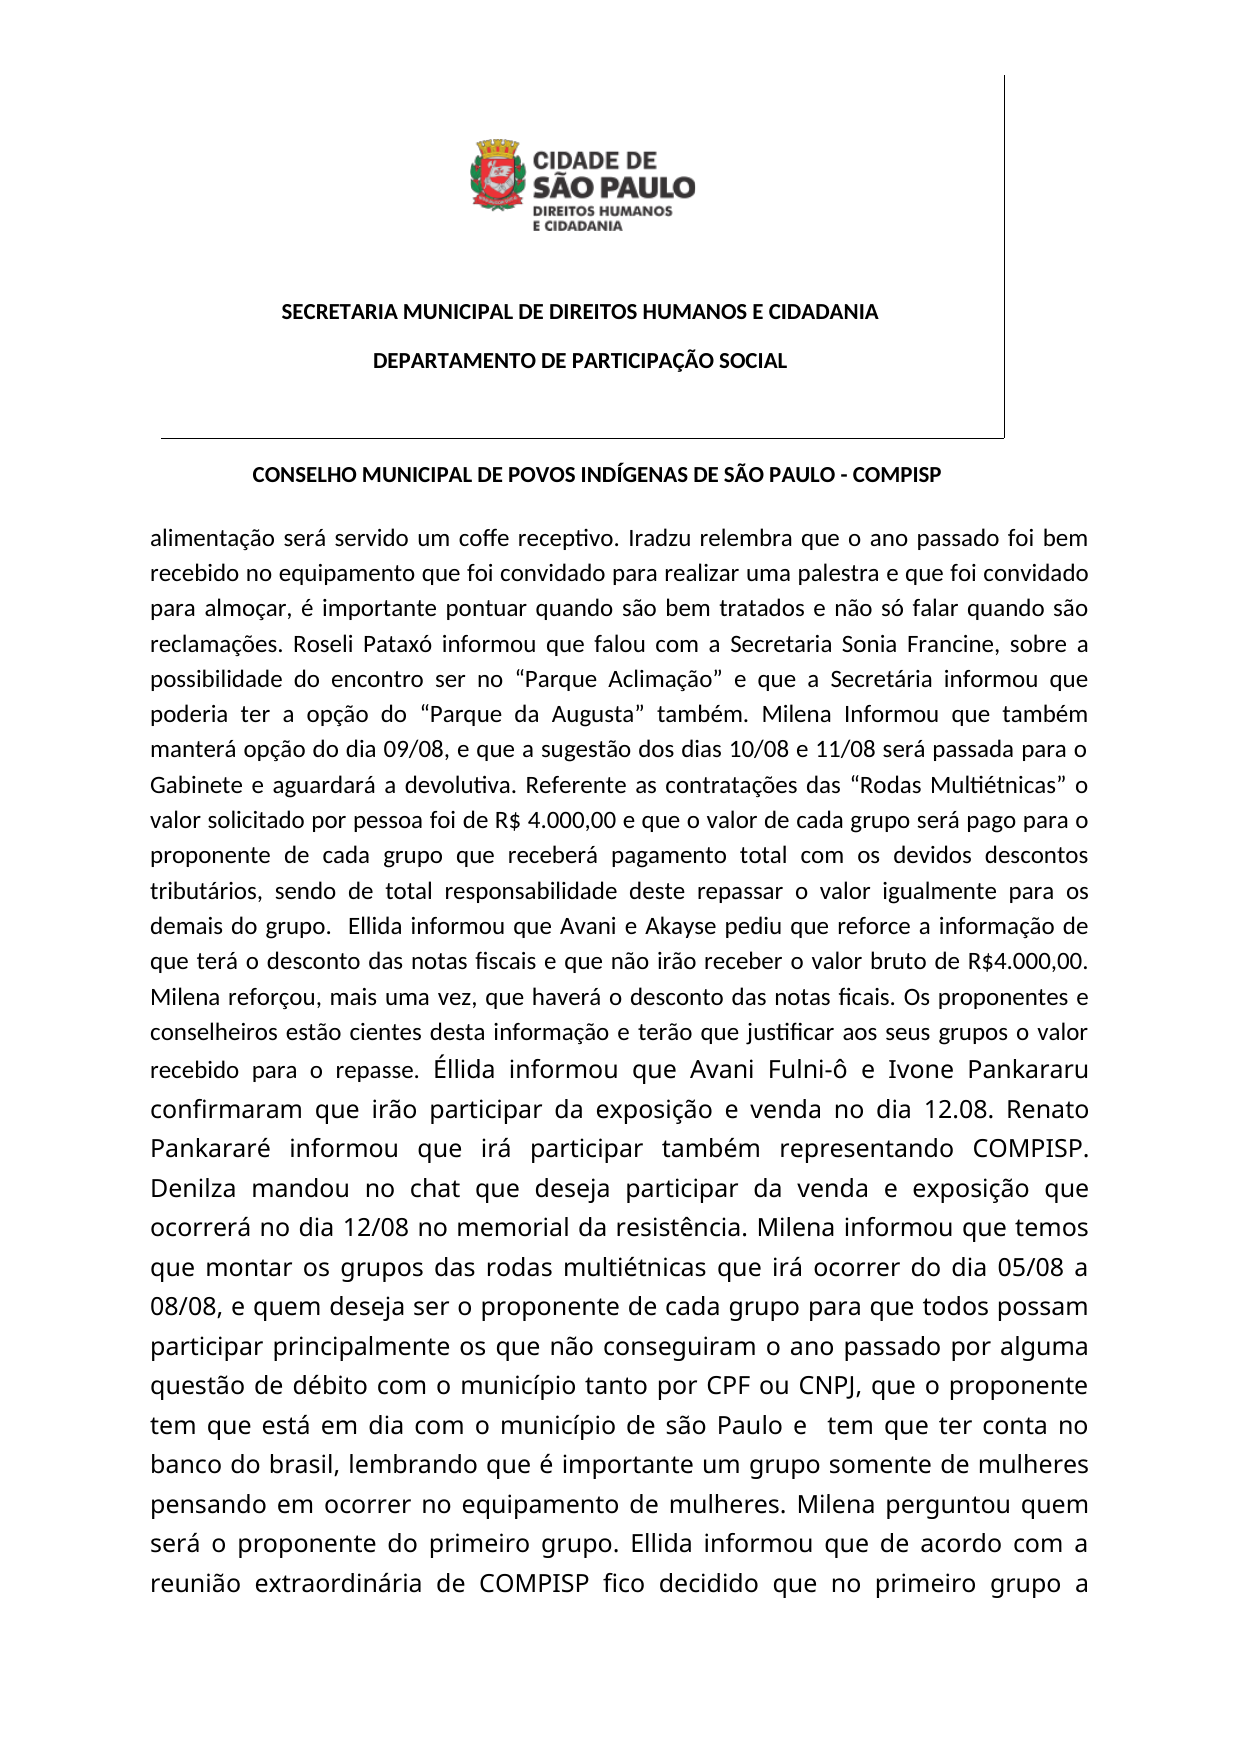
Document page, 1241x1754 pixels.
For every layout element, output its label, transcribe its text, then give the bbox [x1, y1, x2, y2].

text alimentação será servido um coffe receptivo. Iradzu relembra que o ano passado foi bem recebido no equipamento que foi convidado para realizar uma palestra e que foi convidado para almoçar, é importante pontuar quando são bem tratados e não só falar quando são reclamações. Roseli Pataxó informou que falou com a Secretaria Sonia Francine, sobre a possibilidade do encontro ser no “Parque Aclimação” e que a Secretária informou que poderia ter a opção do “Parque da Augusta” também. Milena Informou que também manterá opção do dia 09/08, e que a sugestão dos dias 10/08 e 11/08 será passada para o Gabinete e aguardará a devolutiva. Referente as contratações das “Rodas Multiétnicas” o valor solicitado por pessoa foi de R$ 4.000,00 e que o valor de cada grupo será pago para o proponente de cada grupo que receberá pagamento total com os devidos descontos tributários, sendo de total responsabilidade deste repassar o valor igualmente para os demais do grupo. Ellida informou que Avani e Akayse pediu que reforce a informação de que terá o desconto das notas fiscais e que não irão receber o valor bruto de R$4.000,00. Milena reforçou, mais uma vez, que haverá o desconto das notas ficais. Os proponentes e conselheiros estão cientes desta informação e terão que justificar aos seus grupos o valor recebido para o repasse. Éllida informou que Avani Fulni-ô e Ivone Pankararu confirmaram que irão participar da exposição e venda no dia 12.08. Renato Pankararé informou que irá participar também representando COMPISP. Denilza mandou no chat que deseja participar da venda e exposição que ocorrerá no dia 12/08 no memorial da resistência. Milena informou que temos que montar os grupos das rodas multiétnicas que irá ocorrer do dia 05/08 a 08/08, e quem deseja ser o proponente de cada grupo para que todos possam participar principalmente os que não conseguiram o ano passado por alguma questão de débito com o município tanto por CPF ou CNPJ, que o proponente tem que está em dia com o município de são Paulo e tem que ter conta no banco do brasil, lembrando que é importante um grupo somente de mulheres pensando em ocorrer no equipamento de mulheres. Milena perguntou quem será o proponente do primeiro grupo. Ellida informou que de acordo com a reunião extraordinária de COMPISP fico decidido que no primeiro grupo a [150, 522, 1090, 1599]
